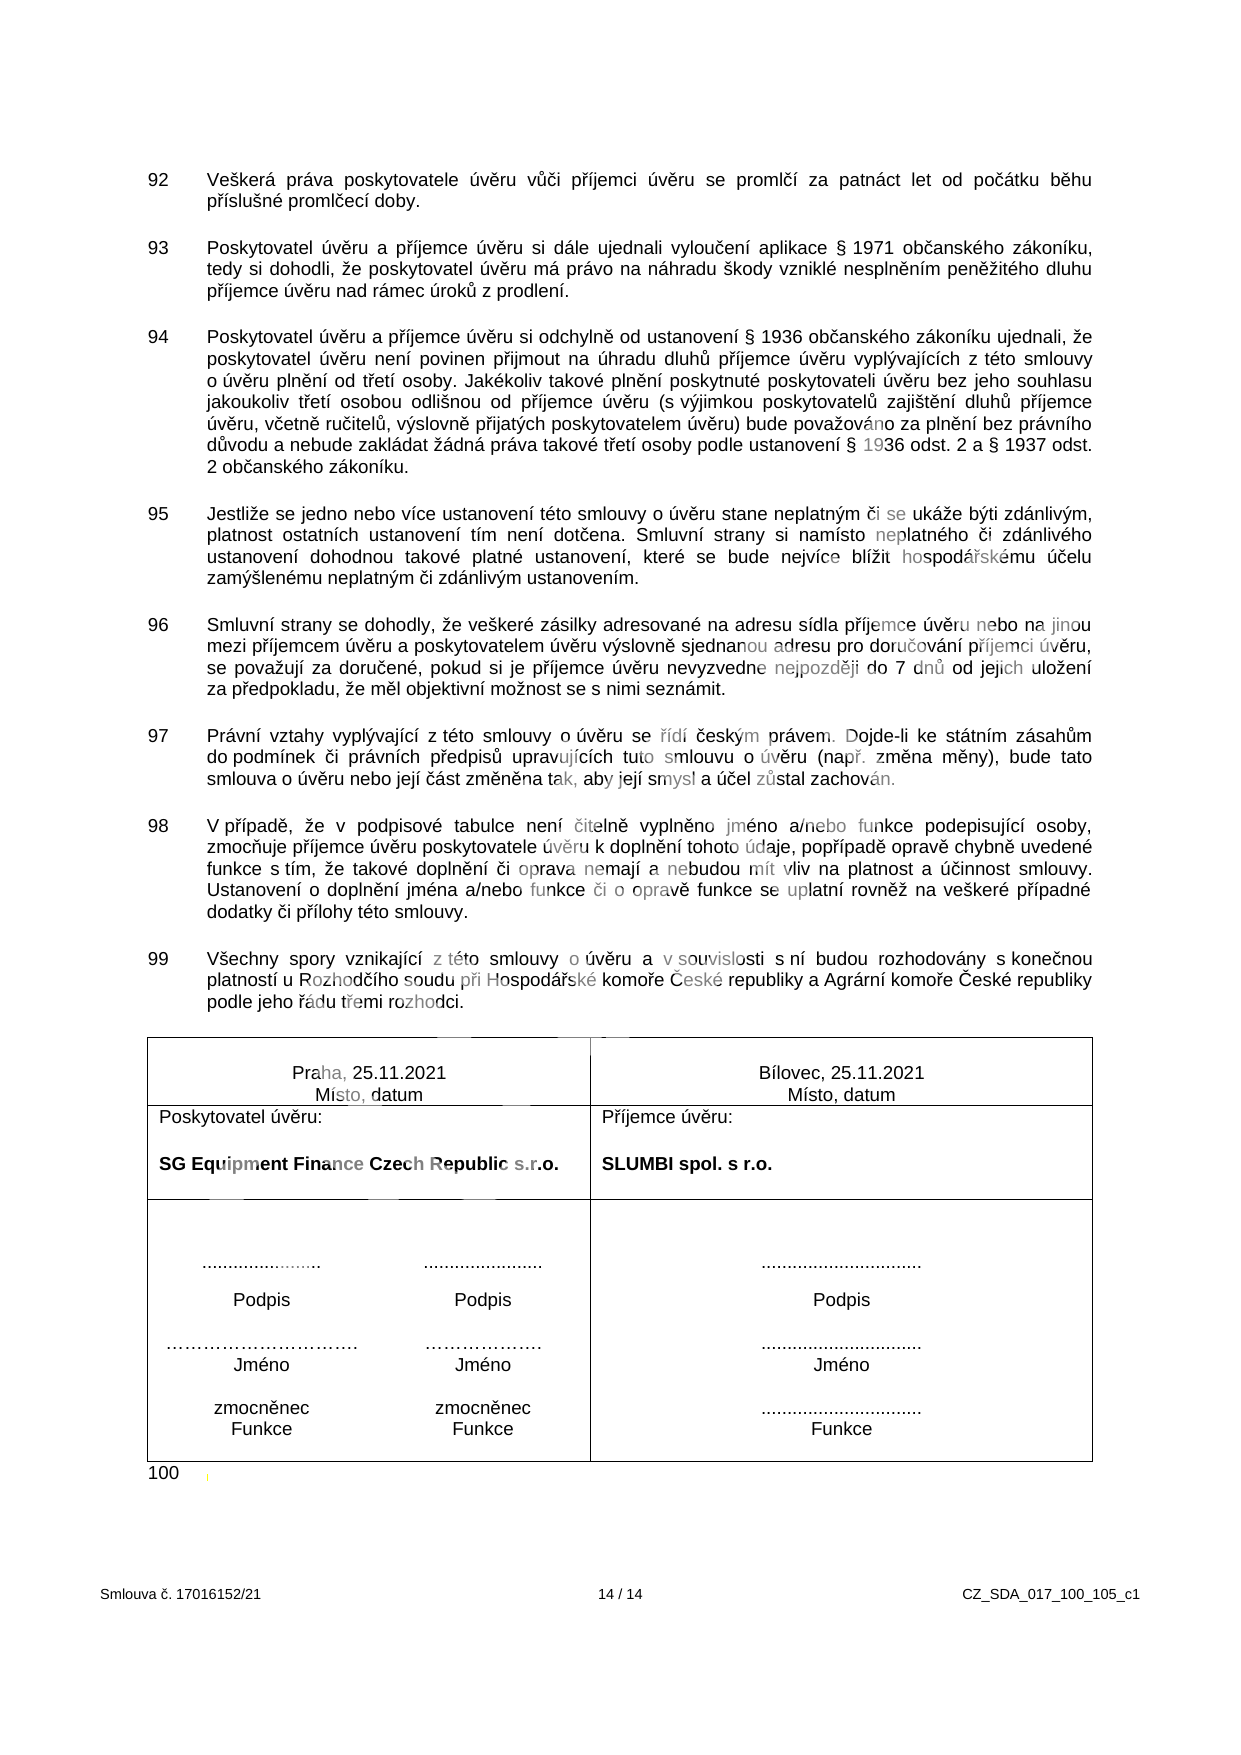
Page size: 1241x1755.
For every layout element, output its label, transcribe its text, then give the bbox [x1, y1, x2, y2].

subtitle Jestliže se jedno nebo více ustanovení této smlouvy o úvěru stane neplatným či se ukáže býti zdánlivým, platnost ostatních ustanovení tím není dotčena. Smluvní strany si namísto neplatného či zdánlivého ustanovení dohodnou takové platné ustanovení, které se bude nejvíce blížit hospodářskému účelu zamýšlenému neplatným či zdánlivým ustanovením. [148, 502, 920, 588]
subtitle Všechny spory vznikající z této smlouvy o úvěru a v souvislosti s ní budou rozhodovány s konečnou platností u Rozhodčího soudu při Hospodářské komoře České republiky a Agrární komoře České republiky podle jeho řádu třemi rozhodci. [581, 947, 1093, 1012]
subtitle Poskytovatel úvěru a příjemce úvěru si odchylně od ustanovení § 1936 občanského zákoníku ujednali, že poskytovatel úvěru není povinen přijmout na úhradu dluhů příjemce úvěru vyplývajících z této smlouvy o úvěru plnění od třetí osoby. Jakékoliv takové plnění poskytnuté poskytovateli úvěru bez jeho souhlasu jakoukoliv třetí osobou odlišnou od příjemce úvěru (s výjimkou poskytovatelů zajištění dluhů příjemce úvěru, včetně ručitelů, výslovně přijatých poskytovatelem úvěru) bude považováno za plnění bez právního důvodu a nebude zakládat žádná práva takové třetí osoby podle ustanovení § 1936 odst. 2 a § 1937 odst. 2 občanského zákoníku. [148, 326, 1093, 477]
table_header Bílovec, 25.11.2021 Místo, datum [591, 1038, 1092, 1105]
table_cell ………………. Jméno [375, 1332, 590, 1396]
subtitle Veškerá práva poskytovatele úvěru vůči příjemci úvěru se promlčí za patnáct let od počátku běhu příslušné promlčecí doby. [148, 168, 1093, 212]
table_cell SG Equipment Finance Czech Republic s.r.o. [235, 1152, 367, 1199]
table_cell …………………………. Jméno [148, 1332, 375, 1396]
subtitle Smluvní strany se dohodly, že veškeré zásilky adresované na adresu sídla příjemce úvěru nebo na jinou mezi příjemcem úvěru a poskytovatelem úvěru výslovně sjednanou adresu pro doručování příjemci úvěru, se považují za doručené, pokud si je příjemce úvěru nevyzvedne nejpozději do 7 dnů od jejich uložení za předpokladu, že měl objektivní možnost se s nimi seznámit. [894, 613, 1093, 700]
table_cell zmocněnec Funkce [375, 1396, 590, 1461]
subtitle Všechny spory vznikající z této smlouvy o úvěru a v souvislosti s ní budou rozhodovány s konečnou platností u Rozhodčího soudu při Hospodářské komoře České republiky a Agrární komoře České republiky podle jeho řádu třemi rozhodci. [148, 947, 590, 1012]
table_cell SG Equipment Finance Czech Republic s.r.o. [148, 1128, 273, 1199]
table_header [473, 1038, 590, 1105]
table_cell Poskytovatel úvěru: [148, 1106, 369, 1128]
subtitle Právní vztahy vyplývající z této smlouvy o úvěru se řídí českým právem. Dojde-li ke státním zásahům do podmínek či právních předpisů upravujících tuto smlouvu o úvěru (např. změna měny), bude tato smlouva o úvěru nebo její část změněna tak, aby její smysl a účel zůstal zachován. [148, 725, 673, 789]
subtitle V případě, že v podpisové tabulce není čitelně vyplněno jméno a/nebo funkce podepisující osoby, zmocňuje příjemce úvěru poskytovatele úvěru k doplnění tohoto údaje, popřípadě opravě chybně uvedené funkce s tím, že takové doplnění či oprava nemají a nebudou mít vliv na platnost a účinnost smlouvy. Ustanovení o doplnění jména a/nebo funkce či o opravě funkce se uplatní rovněž na veškeré případné dodatky či přílohy této smlouvy. [582, 814, 1093, 922]
table_cell SLUMBI spol. s r.o. [591, 1128, 1092, 1199]
table_cell SG Equipment Finance Czech Republic s.r.o. [501, 1128, 590, 1199]
table_cell zmocněnec Funkce [148, 1396, 375, 1461]
table_cell ....................... Podpis [246, 1200, 375, 1311]
table_cell [384, 1106, 512, 1128]
table_cell SG Equipment Finance Czech Republic s.r.o. [305, 1128, 457, 1199]
subtitle Právní vztahy vyplývající z této smlouvy o úvěru se řídí českým právem. Dojde-li ke státním zásahům do podmínek či právních předpisů upravujících tuto smlouvu o úvěru (např. změna měny), bude tato smlouva o úvěru nebo její část změněna tak, aby její smysl a účel zůstal zachován. [763, 725, 878, 789]
table_cell [532, 1106, 590, 1128]
table_cell Příjemce úvěru: [591, 1106, 1092, 1128]
table_cell ............................... Funkce [591, 1396, 1092, 1461]
table_cell ....................... Podpis [148, 1200, 341, 1332]
table_cell ....................... Podpis [375, 1200, 590, 1332]
subtitle V případě, že v podpisové tabulce není čitelně vyplněno jméno a/nebo funkce podepisující osoby, zmocňuje příjemce úvěru poskytovatele úvěru k doplnění tohoto údaje, popřípadě opravě chybně uvedené funkce s tím, že takové doplnění či oprava nemají a nebudou mít vliv na platnost a účinnost smlouvy. Ustanovení o doplnění jména a/nebo funkce či o opravě funkce se uplatní rovněž na veškeré případné dodatky či přílohy této smlouvy. [148, 814, 621, 922]
table_header Praha, 25.11.2021 Místo, datum [148, 1038, 501, 1105]
subtitle Poskytovatel úvěru a příjemce úvěru si dále ujednali vyloučení aplikace § 1971 občanského zákoníku, tedy si dohodli, že poskytovatel úvěru má právo na náhradu škody vzniklé nesplněním peněžitého dluhu příjemce úvěru nad rámec úroků z prodlení. [148, 237, 1093, 301]
table_cell ............................... Jméno [591, 1332, 1092, 1396]
subtitle Jestliže se jedno nebo více ustanovení této smlouvy o úvěru stane neplatným či se ukáže býti zdánlivým, platnost ostatních ustanovení tím není dotčena. Smluvní strany si namísto neplatného či zdánlivého ustanovení dohodnou takové platné ustanovení, které se bude nejvíce blížit hospodářskému účelu zamýšlenému neplatným či zdánlivým ustanovením. [897, 502, 1093, 588]
subtitle Právní vztahy vyplývající z této smlouvy o úvěru se řídí českým právem. Dojde-li ke státním zásahům do podmínek či právních předpisů upravujících tuto smlouvu o úvěru (např. změna měny), bude tato smlouva o úvěru nebo její část změněna tak, aby její smysl a účel zůstal zachován. [846, 725, 1093, 789]
subtitle Smluvní strany se dohodly, že veškeré zásilky adresované na adresu sídla příjemce úvěru nebo na jinou mezi příjemcem úvěru a poskytovatelem úvěru výslovně sjednanou adresu pro doručování příjemci úvěru, se považují za doručené, pokud si je příjemce úvěru nevyzvedne nejpozději do 7 dnů od jejich uložení za předpokladu, že měl objektivní možnost se s nimi seznámit. [148, 613, 937, 700]
table_cell ............................... Podpis [591, 1200, 1092, 1332]
table_cell SG Equipment Finance Czech Republic s.r.o. [406, 1128, 514, 1176]
